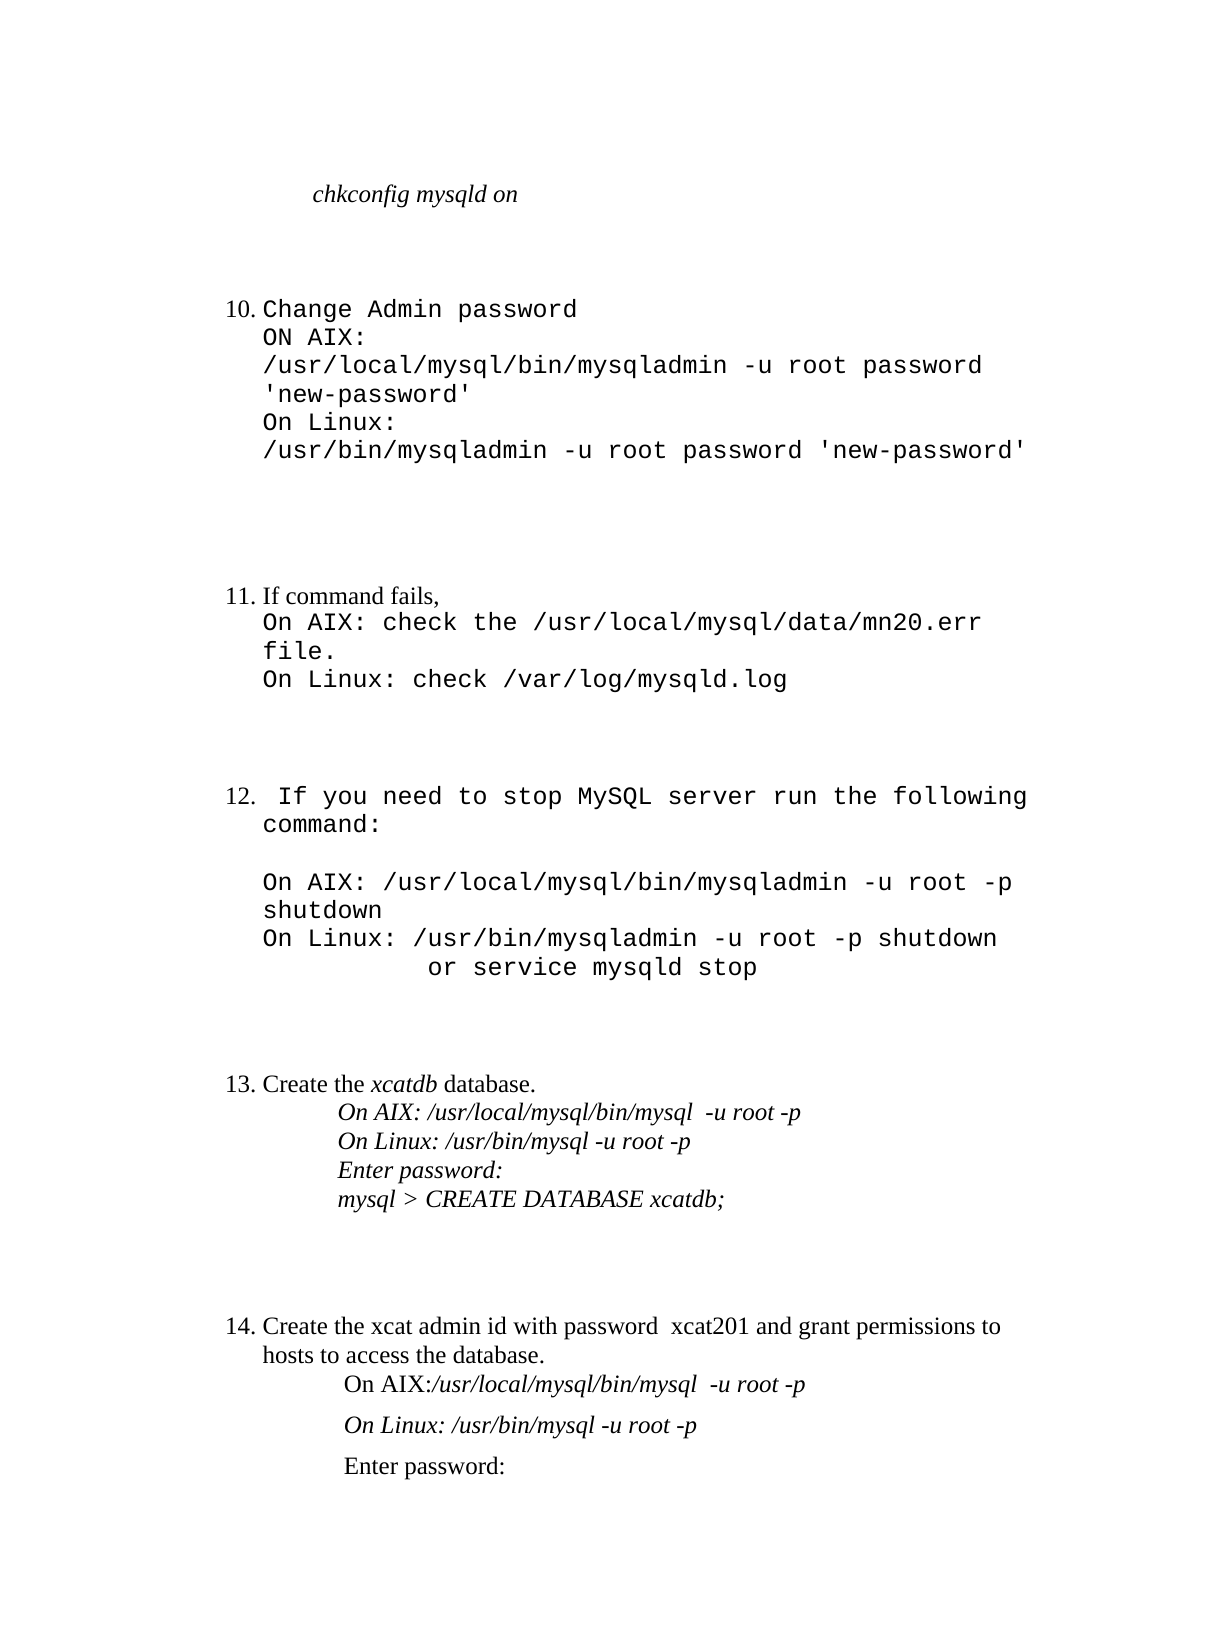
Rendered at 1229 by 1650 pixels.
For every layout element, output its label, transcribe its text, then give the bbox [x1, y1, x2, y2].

list mysql > CREATE DATABASE xcatdb; [300, 1184, 1041, 1212]
list On Linux: /usr/bin/mysql -u root -p [300, 1126, 1041, 1155]
text On AIX:/usr/local/mysql/bin/mysql -u root -p [187, 1369, 1041, 1397]
list On Linux: [225, 409, 1041, 438]
list Change Admin password [225, 294, 1041, 324]
list Enter password: [225, 1451, 1041, 1480]
list On AIX: /usr/local/mysql/bin/mysqladmin -u root -p shutdown [225, 869, 1041, 926]
list On AIX: /usr/local/mysql/bin/mysql -u root -p [300, 1097, 1041, 1126]
list Enter password: [300, 1155, 1041, 1184]
text or service mysqld stop [187, 954, 1041, 982]
list On Linux: check /var/log/mysqld.log [225, 667, 1041, 695]
list On Linux: /usr/bin/mysqladmin -u root -p shutdown [225, 926, 1041, 954]
list If command fails, [225, 581, 1041, 610]
list /usr/local/mysql/bin/mysqladmin -u root password 'new-password' [225, 353, 1041, 409]
text On Linux: /usr/bin/mysql -u root -p [187, 1410, 1041, 1439]
list On AIX: check the /usr/local/mysql/data/mn20.err file. [225, 610, 1041, 667]
list Create the xcatdb database. [225, 1069, 1041, 1097]
list If you need to stop MySQL server run the following command: [225, 781, 1041, 840]
text chkconfig mysqld on [187, 179, 1041, 207]
list /usr/bin/mysqladmin -u root password 'new-password' [225, 438, 1041, 466]
list Create the xcat admin id with password xcat201 and grant permissions to hosts to access the database. [225, 1311, 1041, 1369]
list ON AIX: [225, 324, 1041, 353]
